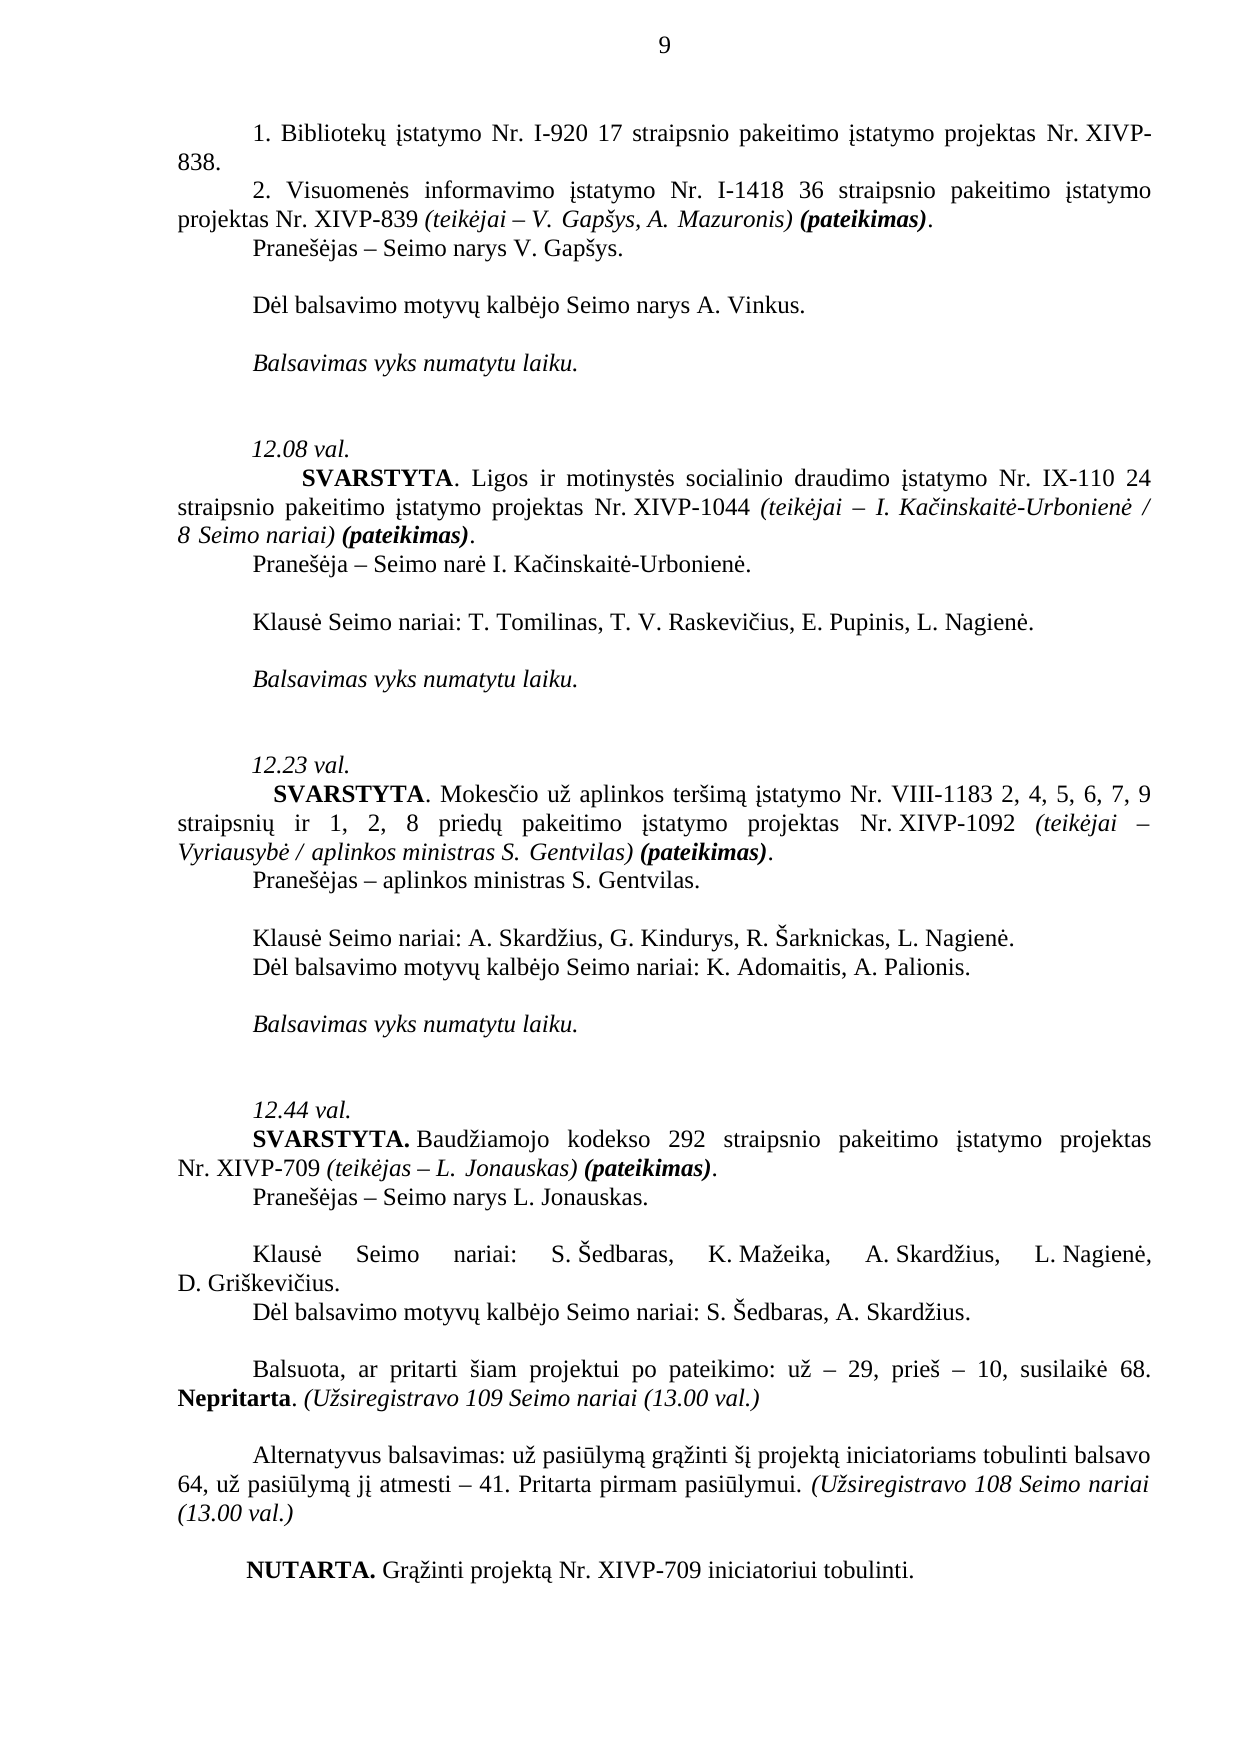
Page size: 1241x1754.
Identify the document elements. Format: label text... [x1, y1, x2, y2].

text SVARSTYTA. Baudžiamojo kodekso 292 straipsnio pakeitimo įstatymo projektas Nr. XIVP-709 (teikėjas – L. Jonauskas) (pateikimas). [177, 1124, 1152, 1182]
text Alternatyvus balsavimas: už pasiūlymą grąžinti šį projektą iniciatoriams tobulinti balsavo 64, už pasiūlymą jį atmesti – 41. Pritarta pirmam pasiūlymui. (Užsiregistravo 108 Seimo nariai (13.00 val.) [177, 1441, 1152, 1527]
text Balsavimas vyks numatytu laiku. [177, 1009, 1152, 1038]
text Dėl balsavimo motyvų kalbėjo Seimo narys A. Vinkus. [177, 291, 1152, 319]
text Klausė Seimo nariai: A. Skardžius, G. Kindurys, R. Šarknickas, L. Nagienė. [177, 923, 1152, 952]
text Klausė Seimo nariai: T. Tomilinas, T. V. Raskevičius, E. Pupinis, L. Nagienė. [177, 607, 1152, 636]
text 1. Bibliotekų įstatymo Nr. I-920 17 straipsnio pakeitimo įstatymo projektas Nr. XIVP-838. [177, 118, 1152, 176]
text SVARSTYTA. Mokesčio už aplinkos teršimą įstatymo Nr. VIII-1183 2, 4, 5, 6, 7, 9 straipsnių ir 1, 2, 8 priedų pakeitimo įstatymo projektas Nr. XIVP-1092 (teikėjai – Vyriausybė / aplinkos ministras S. Gentvilas) (pateikimas). [177, 779, 1152, 866]
text Pranešėjas – Seimo narys L. Jonauskas. [177, 1182, 1152, 1211]
text SVARSTYTA. Ligos ir motinystės socialinio draudimo įstatymo Nr. IX-110 24 straipsnio pakeitimo įstatymo projektas Nr. XIVP-1044 (teikėjai – I. Kačinskaitė-Urbonienė / 8 Seimo nariai) (pateikimas). [177, 463, 1152, 549]
text Balsuota, ar pritarti šiam projektui po pateikimo: už – 29, prieš – 10, susilaikė 68. Nepritarta. (Užsiregistravo 109 Seimo nariai (13.00 val.) [177, 1354, 1152, 1412]
text Dėl balsavimo motyvų kalbėjo Seimo nariai: K. Adomaitis, A. Palionis. [177, 952, 1152, 981]
text Balsavimas vyks numatytu laiku. [177, 348, 1152, 377]
text 2. Visuomenės informavimo įstatymo Nr. I-1418 36 straipsnio pakeitimo įstatymo projektas Nr. XIVP-839 (teikėjai – V. Gapšys, A. Mazuronis) (pateikimas). [177, 176, 1152, 233]
text Dėl balsavimo motyvų kalbėjo Seimo nariai: S. Šedbaras, A. Skardžius. [177, 1297, 1152, 1326]
text 12.23 val. [177, 751, 1152, 779]
text Pranešėjas – aplinkos ministras S. Gentvilas. [177, 866, 1152, 894]
text 12.08 val. [177, 434, 1152, 463]
text Klausė Seimo nariai: S. Šedbaras, K. Mažeika, A. Skardžius, L. Nagienė, D. Griškevičius. [177, 1239, 1152, 1297]
text 12.44 val. [177, 1096, 1152, 1124]
text NUTARTA. Grąžinti projektą Nr. XIVP-709 iniciatoriui tobulinti. [177, 1556, 1152, 1584]
text Pranešėjas – Seimo narys V. Gapšys. [177, 233, 1152, 262]
text Pranešėja – Seimo narė I. Kačinskaitė-Urbonienė. [177, 549, 1152, 578]
text Balsavimas vyks numatytu laiku. [177, 664, 1152, 693]
